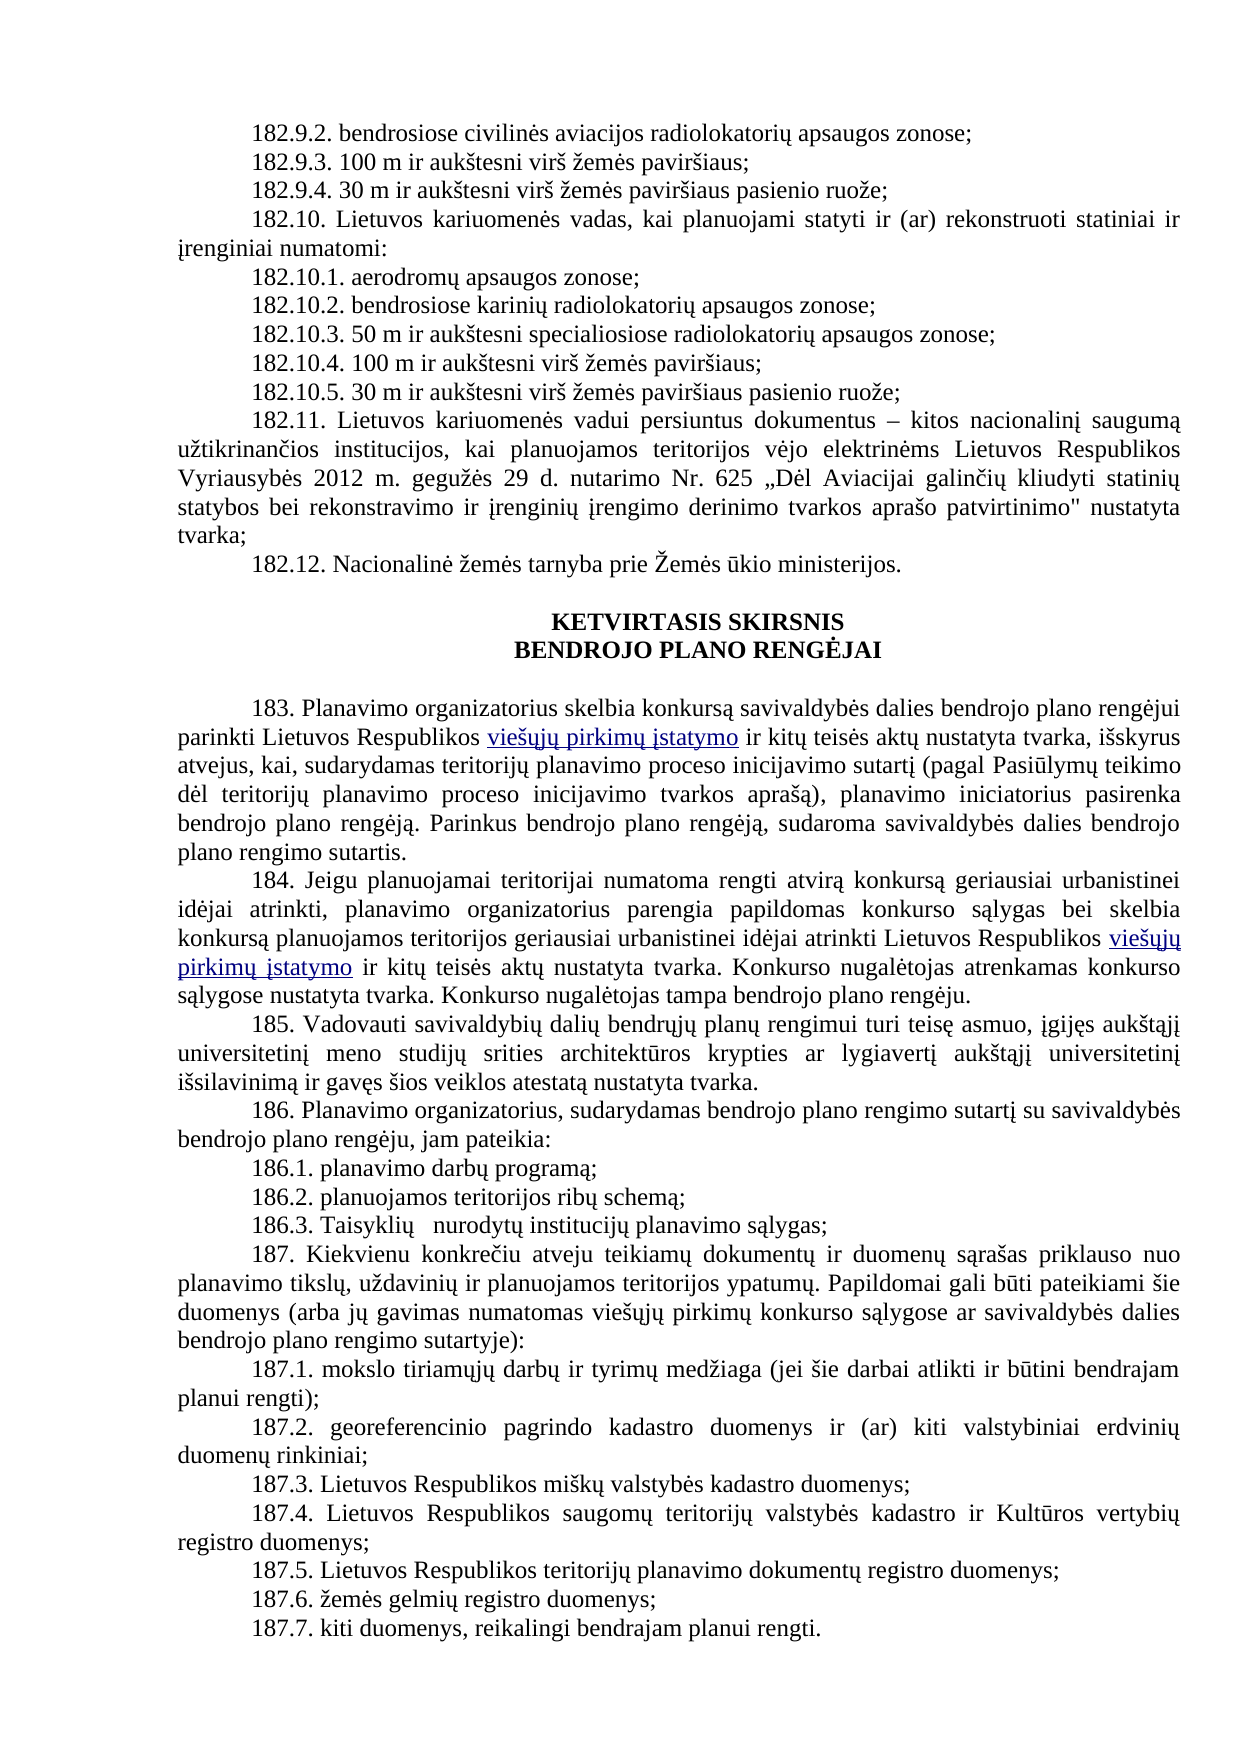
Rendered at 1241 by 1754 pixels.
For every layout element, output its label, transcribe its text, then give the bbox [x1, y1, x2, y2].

text 187. Kiekvienu konkrečiu atveju teikiamų dokumentų ir duomenų sąrašas priklauso nuo planavimo tikslų, uždavinių ir planuojamos teritorijos ypatumų. Papildomai gali būti pateikiami šie duomenys (arba jų gavimas numatomas viešųjų pirkimų konkurso sąlygose ar savivaldybės dalies bendrojo plano rengimo sutartyje): [177, 1239, 1181, 1354]
text 182.10.1. aerodromų apsaugos zonose; [177, 262, 1181, 291]
text 183. Planavimo organizatorius skelbia konkursą savivaldybės dalies bendrojo plano rengėjui parinkti Lietuvos Respublikos viešųjų pirkimų įstatymo ir kitų teisės aktų nustatyta tvarka, išskyrus atvejus, kai, sudarydamas teritorijų planavimo proceso inicijavimo sutartį (pagal Pasiūlymų teikimo dėl teritorijų planavimo proceso inicijavimo tvarkos aprašą), planavimo iniciatorius pasirenka bendrojo plano rengėją. Parinkus bendrojo plano rengėją, sudaroma savivaldybės dalies bendrojo plano rengimo sutartis. [177, 693, 1181, 866]
text 182.9.2. bendrosiose civilinės aviacijos radiolokatorių apsaugos zonose; [177, 118, 1181, 147]
text 187.3. Lietuvos Respublikos miškų valstybės kadastro duomenys; [177, 1469, 1181, 1498]
text 182.10.2. bendrosiose karinių radiolokatorių apsaugos zonose; [177, 291, 1181, 319]
text 182.10.5. 30 m ir aukštesni virš žemės paviršiaus pasienio ruože; [177, 377, 1181, 406]
text 187.5. Lietuvos Respublikos teritorijų planavimo dokumentų registro duomenys; [177, 1556, 1181, 1584]
text 182.10. Lietuvos kariuomenės vadas, kai planuojami statyti ir (ar) rekonstruoti statiniai ir įrenginiai numatomi: [177, 204, 1181, 262]
text KETVIRTASIS SKIRSNIS [177, 607, 1181, 636]
text 187.1. mokslo tiriamųjų darbų ir tyrimų medžiaga (jei šie darbai atlikti ir būtini bendrajam planui rengti); [177, 1354, 1181, 1412]
text BENDROJO PLANO RENGĖJAI [177, 636, 1181, 664]
text 182.12. Nacionalinė žemės tarnyba prie Žemės ūkio ministerijos. [177, 549, 1181, 578]
text 182.9.3. 100 m ir aukštesni virš žemės paviršiaus; [177, 147, 1181, 176]
text 187.7. kiti duomenys, reikalingi bendrajam planui rengti. [177, 1613, 1181, 1642]
text 187.4. Lietuvos Respublikos saugomų teritorijų valstybės kadastro ir Kultūros vertybių registro duomenys; [177, 1498, 1181, 1556]
text 182.9.4. 30 m ir aukštesni virš žemės paviršiaus pasienio ruože; [177, 176, 1181, 204]
text 186.1. planavimo darbų programą; [177, 1153, 1181, 1182]
text 187.6. žemės gelmių registro duomenys; [177, 1584, 1181, 1613]
text 186.2. planuojamos teritorijos ribų schemą; [177, 1182, 1181, 1211]
text 187.2. georeferencinio pagrindo kadastro duomenys ir (ar) kiti valstybiniai erdvinių duomenų rinkiniai; [177, 1412, 1181, 1469]
text 184. Jeigu planuojamai teritorijai numatoma rengti atvirą konkursą geriausiai urbanistinei idėjai atrinkti, planavimo organizatorius parengia papildomas konkurso sąlygas bei skelbia konkursą planuojamos teritorijos geriausiai urbanistinei idėjai atrinkti Lietuvos Respublikos viešųjų pirkimų įstatymo ir kitų teisės aktų nustatyta tvarka. Konkurso nugalėtojas atrenkamas konkurso sąlygose nustatyta tvarka. Konkurso nugalėtojas tampa bendrojo plano rengėju. [177, 866, 1181, 1009]
text 182.11. Lietuvos kariuomenės vadui persiuntus dokumentus – kitos nacionalinį saugumą užtikrinančios institucijos, kai planuojamos teritorijos vėjo elektrinėms Lietuvos Respublikos Vyriausybės 2012 m. gegužės 29 d. nutarimo Nr. 625 „Dėl Aviacijai galinčių kliudyti statinių statybos bei rekonstravimo ir įrenginių įrengimo derinimo tvarkos aprašo patvirtinimo" nustatyta tvarka; [177, 406, 1181, 549]
text 182.10.3. 50 m ir aukštesni specialiosiose radiolokatorių apsaugos zonose; [177, 319, 1181, 348]
text 186. Planavimo organizatorius, sudarydamas bendrojo plano rengimo sutartį su savivaldybės bendrojo plano rengėju, jam pateikia: [177, 1096, 1181, 1153]
text 182.10.4. 100 m ir aukštesni virš žemės paviršiaus; [177, 348, 1181, 377]
text 185. Vadovauti savivaldybių dalių bendrųjų planų rengimui turi teisę asmuo, įgijęs aukštąjį universitetinį meno studijų srities architektūros krypties ar lygiavertį aukštąjį universitetinį išsilavinimą ir gavęs šios veiklos atestatą nustatyta tvarka. [177, 1009, 1181, 1096]
text 186.3. Taisyklių nurodytų institucijų planavimo sąlygas; [177, 1211, 1181, 1239]
